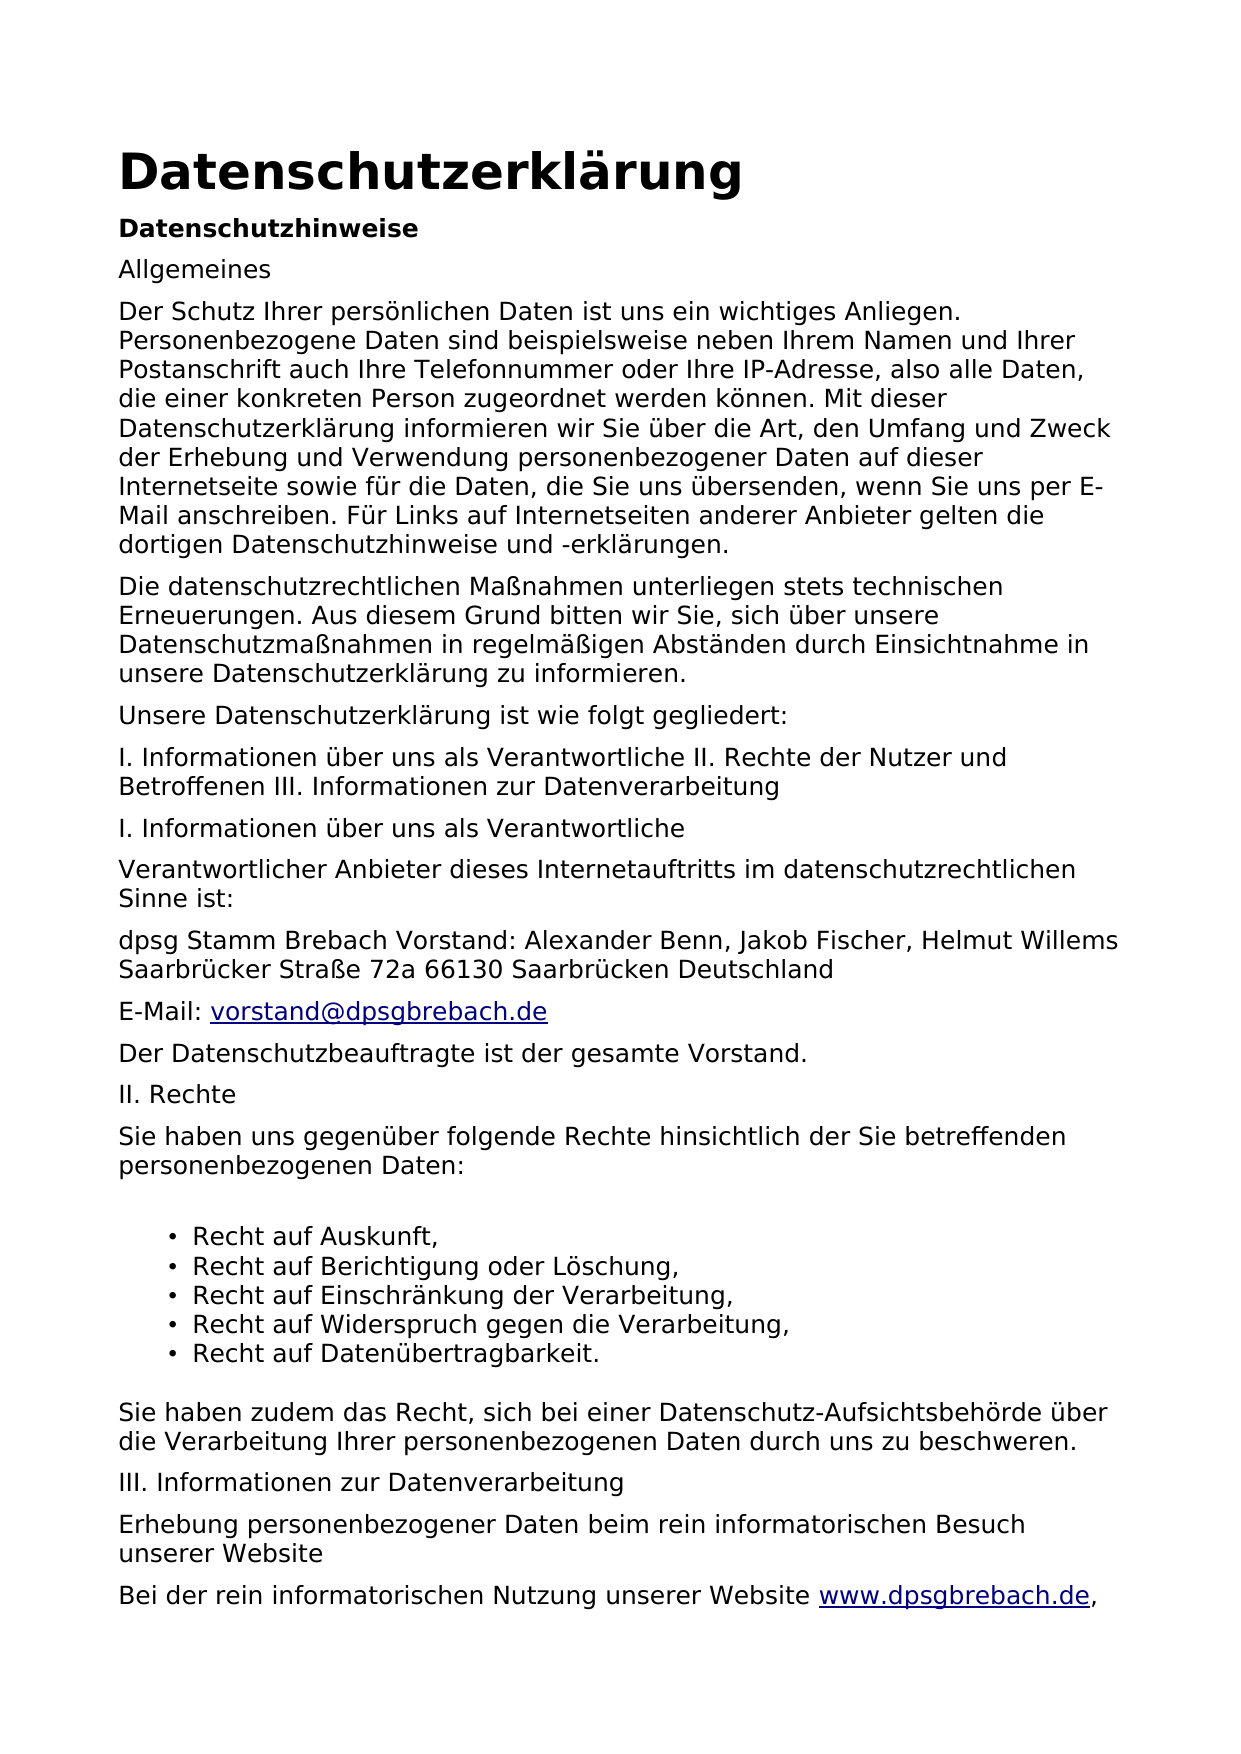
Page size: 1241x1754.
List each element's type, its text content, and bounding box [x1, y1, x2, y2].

text I. Informationen über uns als Verantwortliche [118, 814, 1122, 843]
text Allgemeines [118, 256, 1122, 285]
text Sie haben zudem das Recht, sich bei einer Datenschutz-Aufsichtsbehörde über die Verarbeitung Ihrer personenbezogenen Daten durch uns zu beschweren. [118, 1398, 1122, 1456]
list Recht auf Berichtigung oder Löschung, [177, 1252, 1122, 1281]
text Der Schutz Ihrer persönlichen Daten ist uns ein wichtiges Anliegen. Personenbezogene Daten sind beispielsweise neben Ihrem Namen und Ihrer Postanschrift auch Ihre Telefonnummer oder Ihre IP-Adresse, also alle Daten, die einer konkreten Person zugeordnet werden können. Mit dieser Datenschutzerklärung informieren wir Sie über die Art, den Umfang und Zweck der Erhebung und Verwendung personenbezogener Daten auf dieser Internetseite sowie für die Daten, die Sie uns übersenden, wenn Sie uns per E-Mail anschreiben. Für Links auf Internetseiten anderer Anbieter gelten die dortigen Datenschutzhinweise und -erklärungen. [118, 297, 1122, 560]
list Recht auf Datenübertragbarkeit. [177, 1339, 1122, 1368]
text III. Informationen zur Datenverarbeitung [118, 1469, 1122, 1498]
text II. Rechte [118, 1081, 1122, 1110]
list Recht auf Auskunft, [177, 1222, 1122, 1252]
text E-Mail: vorstand@dpsgbrebach.de [118, 997, 1122, 1026]
text Erhebung personenbezogener Daten beim rein informatorischen Besuch unserer Website [118, 1510, 1122, 1569]
list Recht auf Widerspruch gegen die Verarbeitung, [177, 1310, 1122, 1339]
text Der Datenschutzbeauftragte ist der gesamte Vorstand. [118, 1039, 1122, 1068]
text Datenschutzhinweise [118, 214, 1122, 243]
subtitle Datenschutzerklärung [118, 143, 1122, 201]
text Unsere Datenschutzerklärung ist wie folgt gegliedert: [118, 701, 1122, 731]
text Verantwortlicher Anbieter dieses Internetauftritts im datenschutzrechtlichen Sinne ist: [118, 856, 1122, 914]
text Bei der rein informatorischen Nutzung unserer Website www.dpsgbrebach.de, [118, 1581, 1122, 1610]
text dpsg Stamm Brebach Vorstand: Alexander Benn, Jakob Fischer, Helmut Willems Saarbrücker Straße 72a 66130 Saarbrücken Deutschland [118, 926, 1122, 985]
text Die datenschutzrechtlichen Maßnahmen unterliegen stets technischen Erneuerungen. Aus diesem Grund bitten wir Sie, sich über unsere Datenschutzmaßnahmen in regelmäßigen Abständen durch Einsichtnahme in unsere Datenschutzerklärung zu informieren. [118, 572, 1122, 689]
text Sie haben uns gegenüber folgende Rechte hinsichtlich der Sie betreffenden personenbezogenen Daten: [118, 1122, 1122, 1181]
text I. Informationen über uns als Verantwortliche II. Rechte der Nutzer und Betroffenen III. Informationen zur Datenverarbeitung [118, 743, 1122, 801]
list Recht auf Einschränkung der Verarbeitung, [177, 1281, 1122, 1310]
